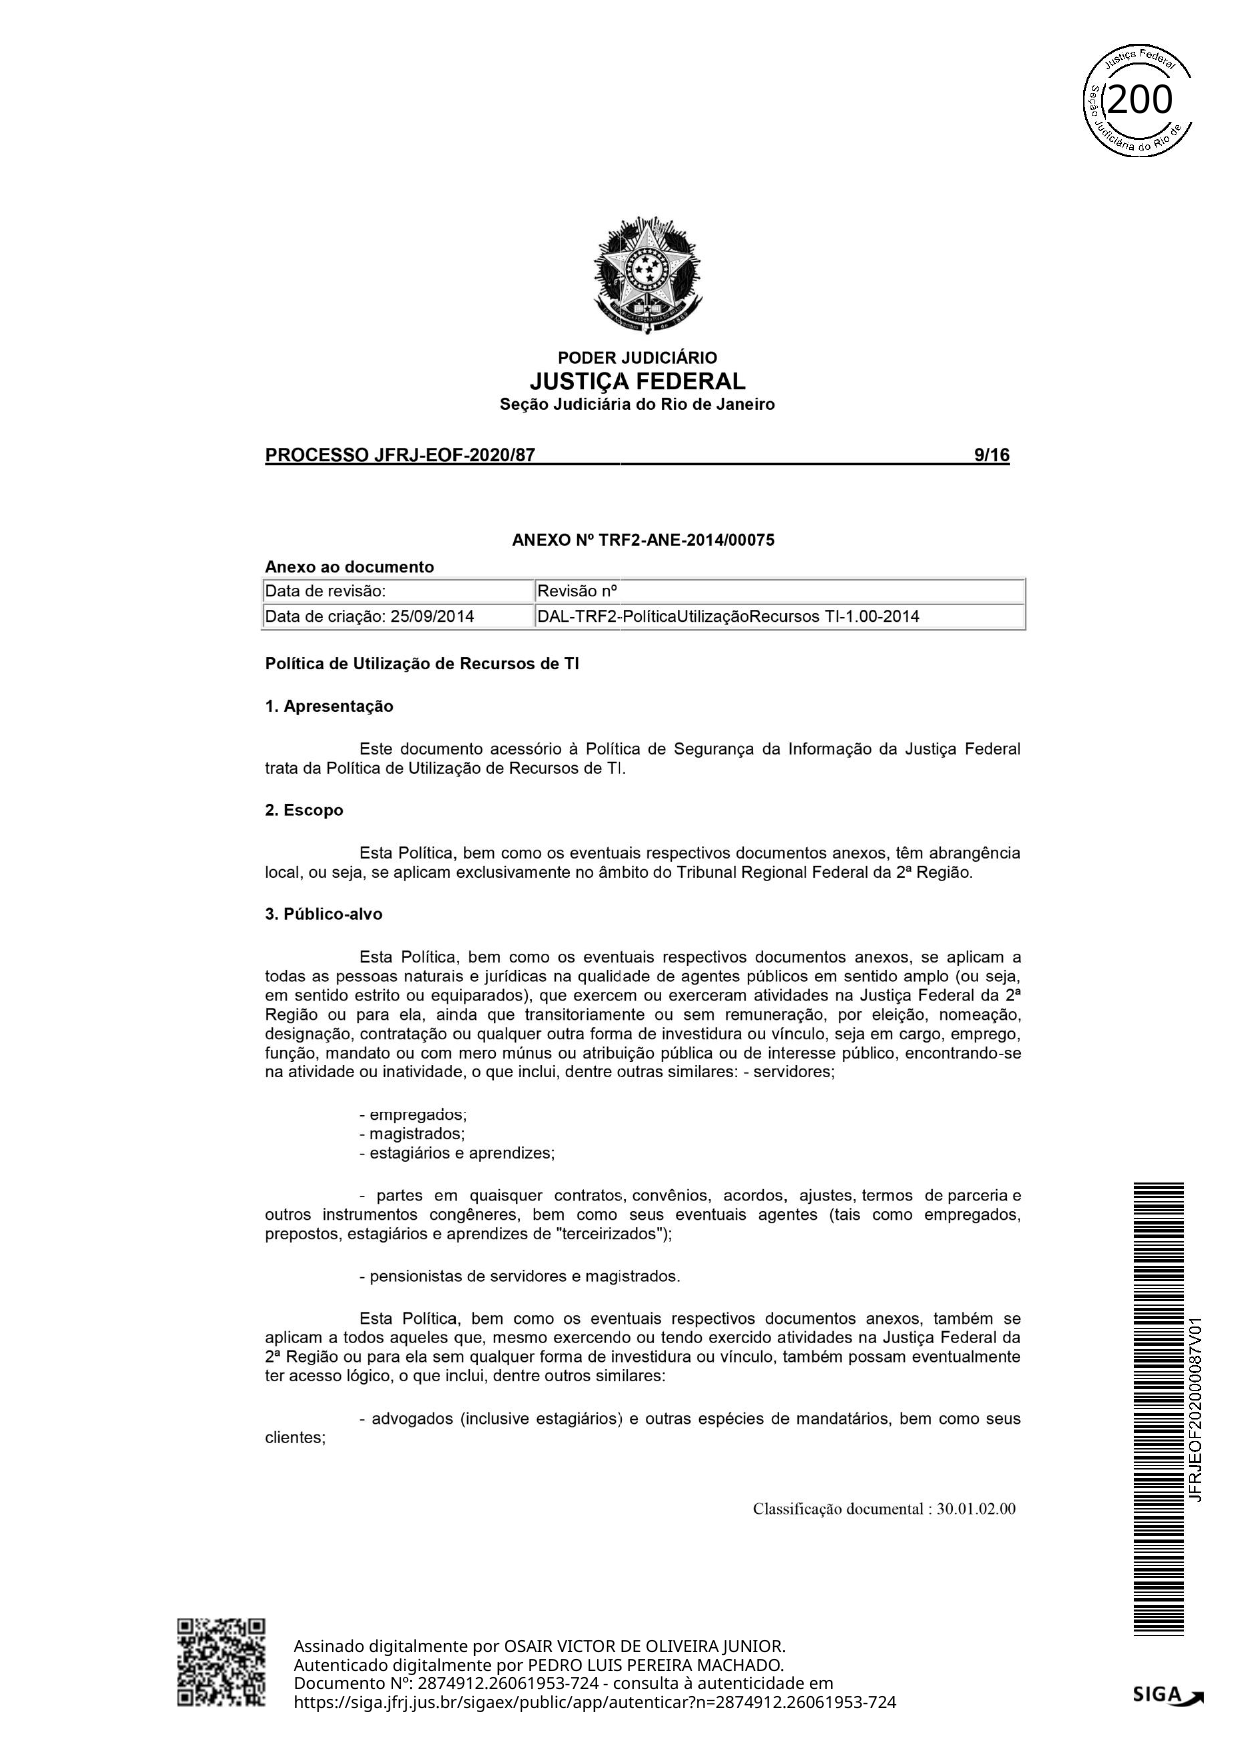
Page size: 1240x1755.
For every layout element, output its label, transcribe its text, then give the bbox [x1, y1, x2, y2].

text Assinado digitalmente por OSAIR VICTOR DE OLIVEIRA JUNIOR. [293, 1637, 943, 1656]
text 200 [1106, 78, 1231, 122]
text Documento Nº: 2874912.26061953-724 - consulta à autenticidade em [293, 1675, 943, 1693]
text https://siga.jfrj.jus.br/sigaex/public/app/autenticar?n=2874912.26061953-724 [293, 1693, 943, 1712]
text Autenticado digitalmente por PEDRO LUIS PEREIRA MACHADO. [293, 1656, 943, 1675]
